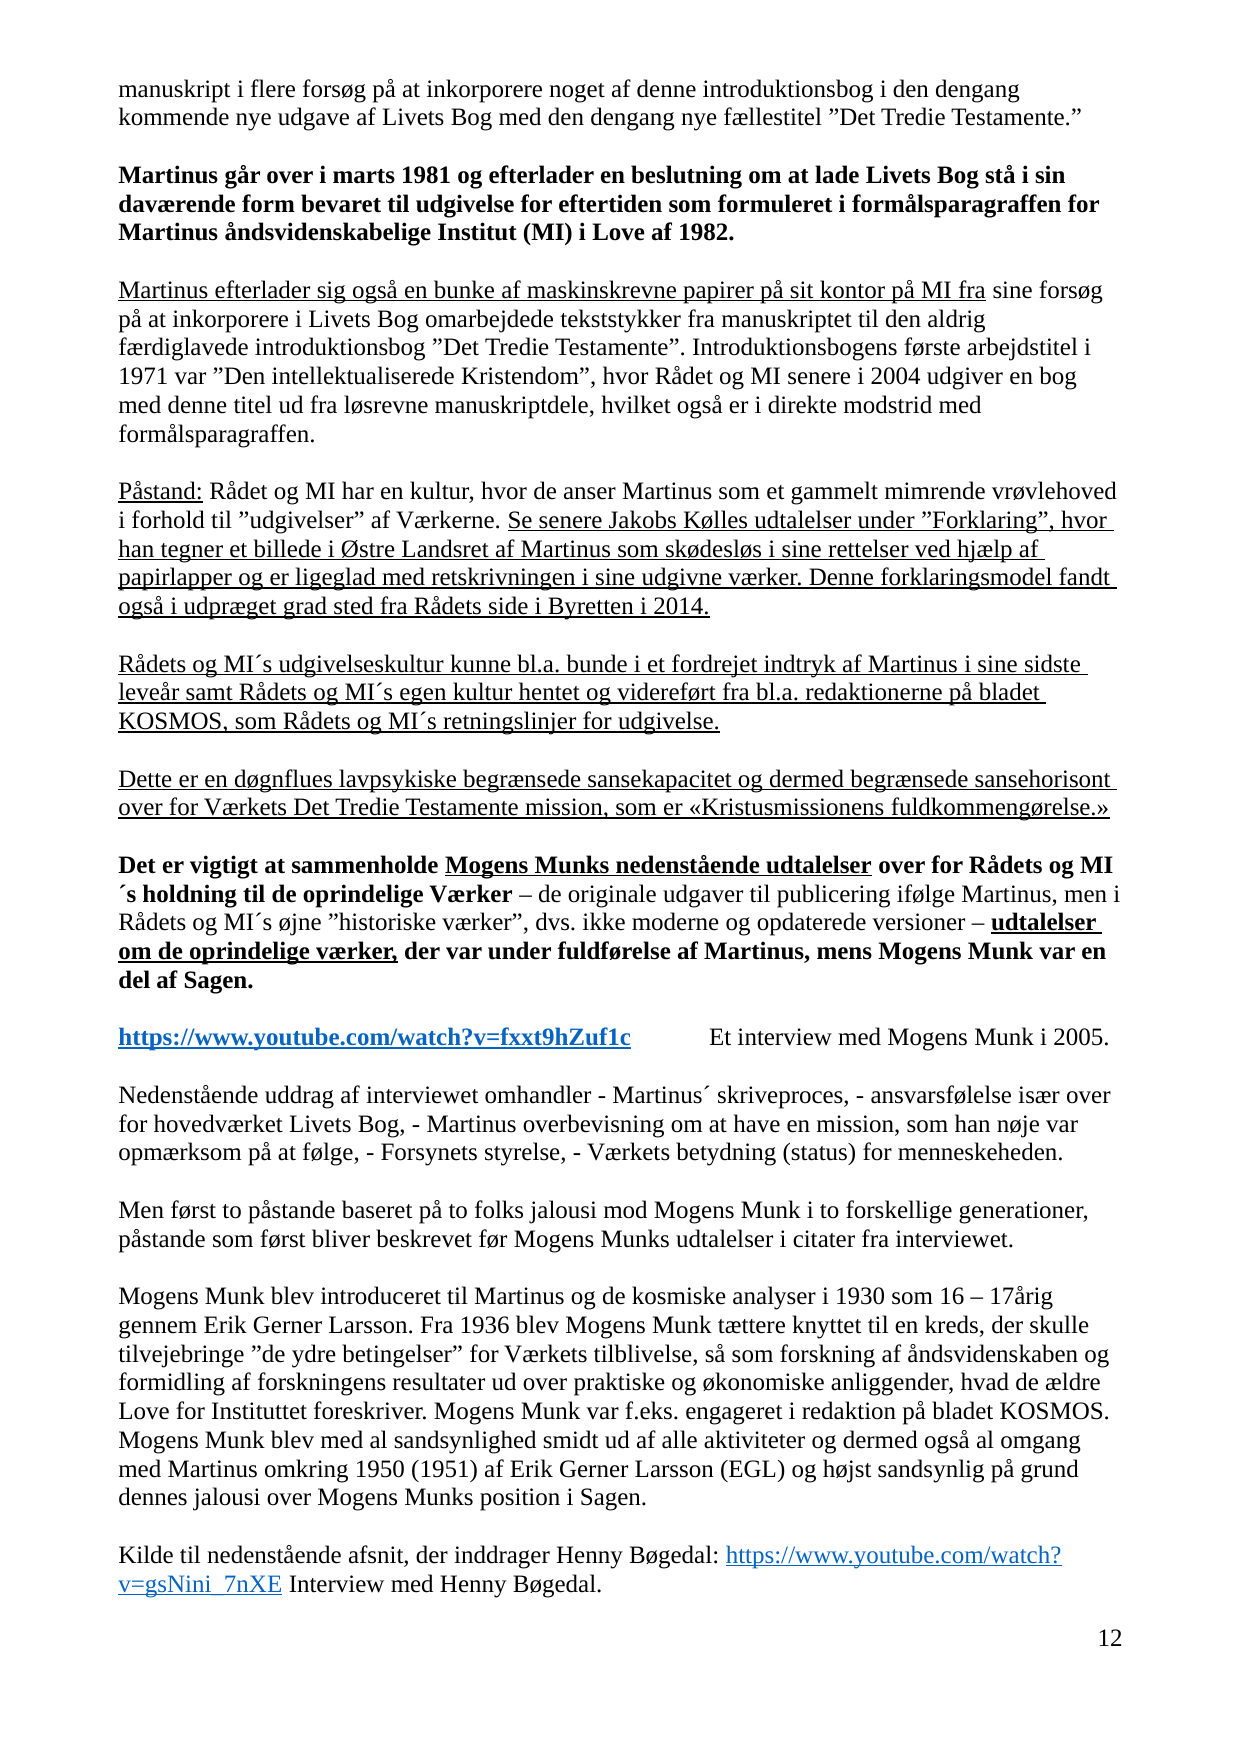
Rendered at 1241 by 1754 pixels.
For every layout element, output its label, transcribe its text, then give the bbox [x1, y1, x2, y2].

text Martinus går over i marts 1981 og efterlader en beslutning om at lade Livets Bog stå i sin daværende form bevaret til udgivelse for eftertiden som formuleret i formålsparagraffen for Martinus åndsvidenskabelige Institut (MI) i Love af 1982. [118, 160, 1122, 246]
text Mogens Munk blev med al sandsynlighed smidt ud af alle aktiviteter og dermed også al omgang med Martinus omkring 1950 (1951) af Erik Gerner Larsson (EGL) og højst sandsynlig på grund dennes jalousi over Mogens Munks position i Sagen. [118, 1425, 1122, 1511]
text https://www.youtube.com/watch?v=fxxt9hZuf1c Et interview med Mogens Munk i 2005. [118, 1022, 1122, 1051]
text Martinus efterlader sig også en bunke af maskinskrevne papirer på sit kontor på MI fra sine forsøg på at inkorporere i Livets Bog omarbejdede tekststykker fra manuskriptet til den aldrig færdiglavede introduktionsbog ”Det Tredie Testamente”. Introduktionsbogens første arbejdstitel i 1971 var ”Den intellektualiserede Kristendom”, hvor Rådet og MI senere i 2004 udgiver en bog med denne titel ud fra løsrevne manuskriptdele, hvilket også er i direkte modstrid med formålsparagraffen. [118, 275, 1122, 447]
text Dette er en døgnflues lavpsykiske begrænsede sansekapacitet og dermed begrænsede sansehorisont over for Værkets Det Tredie Testamente mission, som er «Kristusmissionens fuldkommengørelse.» [118, 764, 1122, 821]
text manuskript i flere forsøg på at inkorporere noget af denne introduktionsbog i den dengang kommende nye udgave af Livets Bog med den dengang nye fællestitel ”Det Tredie Testamente.” [118, 74, 1122, 131]
text Påstand: Rådet og MI har en kultur, hvor de anser Martinus som et gammelt mimrende vrøvlehoved i forhold til ”udgivelser” af Værkerne. Se senere Jakobs Kølles udtalelser under ”Forklaring”, hvor han tegner et billede i Østre Landsret af Martinus som skødesløs i sine rettelser ved hjælp af papirlapper og er ligeglad med retskrivningen i sine udgivne værker. Denne forklaringsmodel fandt også i udpræget grad sted fra Rådets side i Byretten i 2014. [118, 476, 1122, 620]
text Det er vigtigt at sammenholde Mogens Munks nedenstående udtalelser over for Rådets og MI´s holdning til de oprindelige Værker – de originale udgaver til publicering ifølge Martinus, men i Rådets og MI´s øjne ”historiske værker”, dvs. ikke moderne og opdaterede versioner – udtalelser om de oprindelige værker, der var under fuldførelse af Martinus, mens Mogens Munk var en del af Sagen. [118, 850, 1122, 994]
text Nedenstående uddrag af interviewet omhandler - Martinus´ skriveproces, - ansvarsfølelse især over for hovedværket Livets Bog, - Martinus overbevisning om at have en mission, som han nøje var opmærksom på at følge, - Forsynets styrelse, - Værkets betydning (status) for menneskeheden. [118, 1080, 1122, 1166]
text Mogens Munk blev introduceret til Martinus og de kosmiske analyser i 1930 som 16 – 17årig gennem Erik Gerner Larsson. Fra 1936 blev Mogens Munk tættere knyttet til en kreds, der skulle tilvejebringe ”de ydre betingelser” for Værkets tilblivelse, så som forskning af åndsvidenskaben og formidling af forskningens resultater ud over praktiske og økonomiske anliggender, hvad de ældre Love for Instituttet foreskriver. Mogens Munk var f.eks. engageret i redaktion på bladet KOSMOS. [118, 1281, 1122, 1425]
text Men først to påstande baseret på to folks jalousi mod Mogens Munk i to forskellige generationer, påstande som først bliver beskrevet før Mogens Munks udtalelser i citater fra interviewet. [118, 1195, 1122, 1252]
text Rådets og MI´s udgivelseskultur kunne bl.a. bunde i et fordrejet indtryk af Martinus i sine sidste leveår samt Rådets og MI´s egen kultur hentet og videreført fra bl.a. redaktionerne på bladet KOSMOS, som Rådets og MI´s retningslinjer for udgivelse. [118, 649, 1122, 735]
text Kilde til nedenstående afsnit, der inddrager Henny Bøgedal: https://www.youtube.com/watch?v=gsNini_7nXE Interview med Henny Bøgedal. [118, 1540, 1122, 1597]
